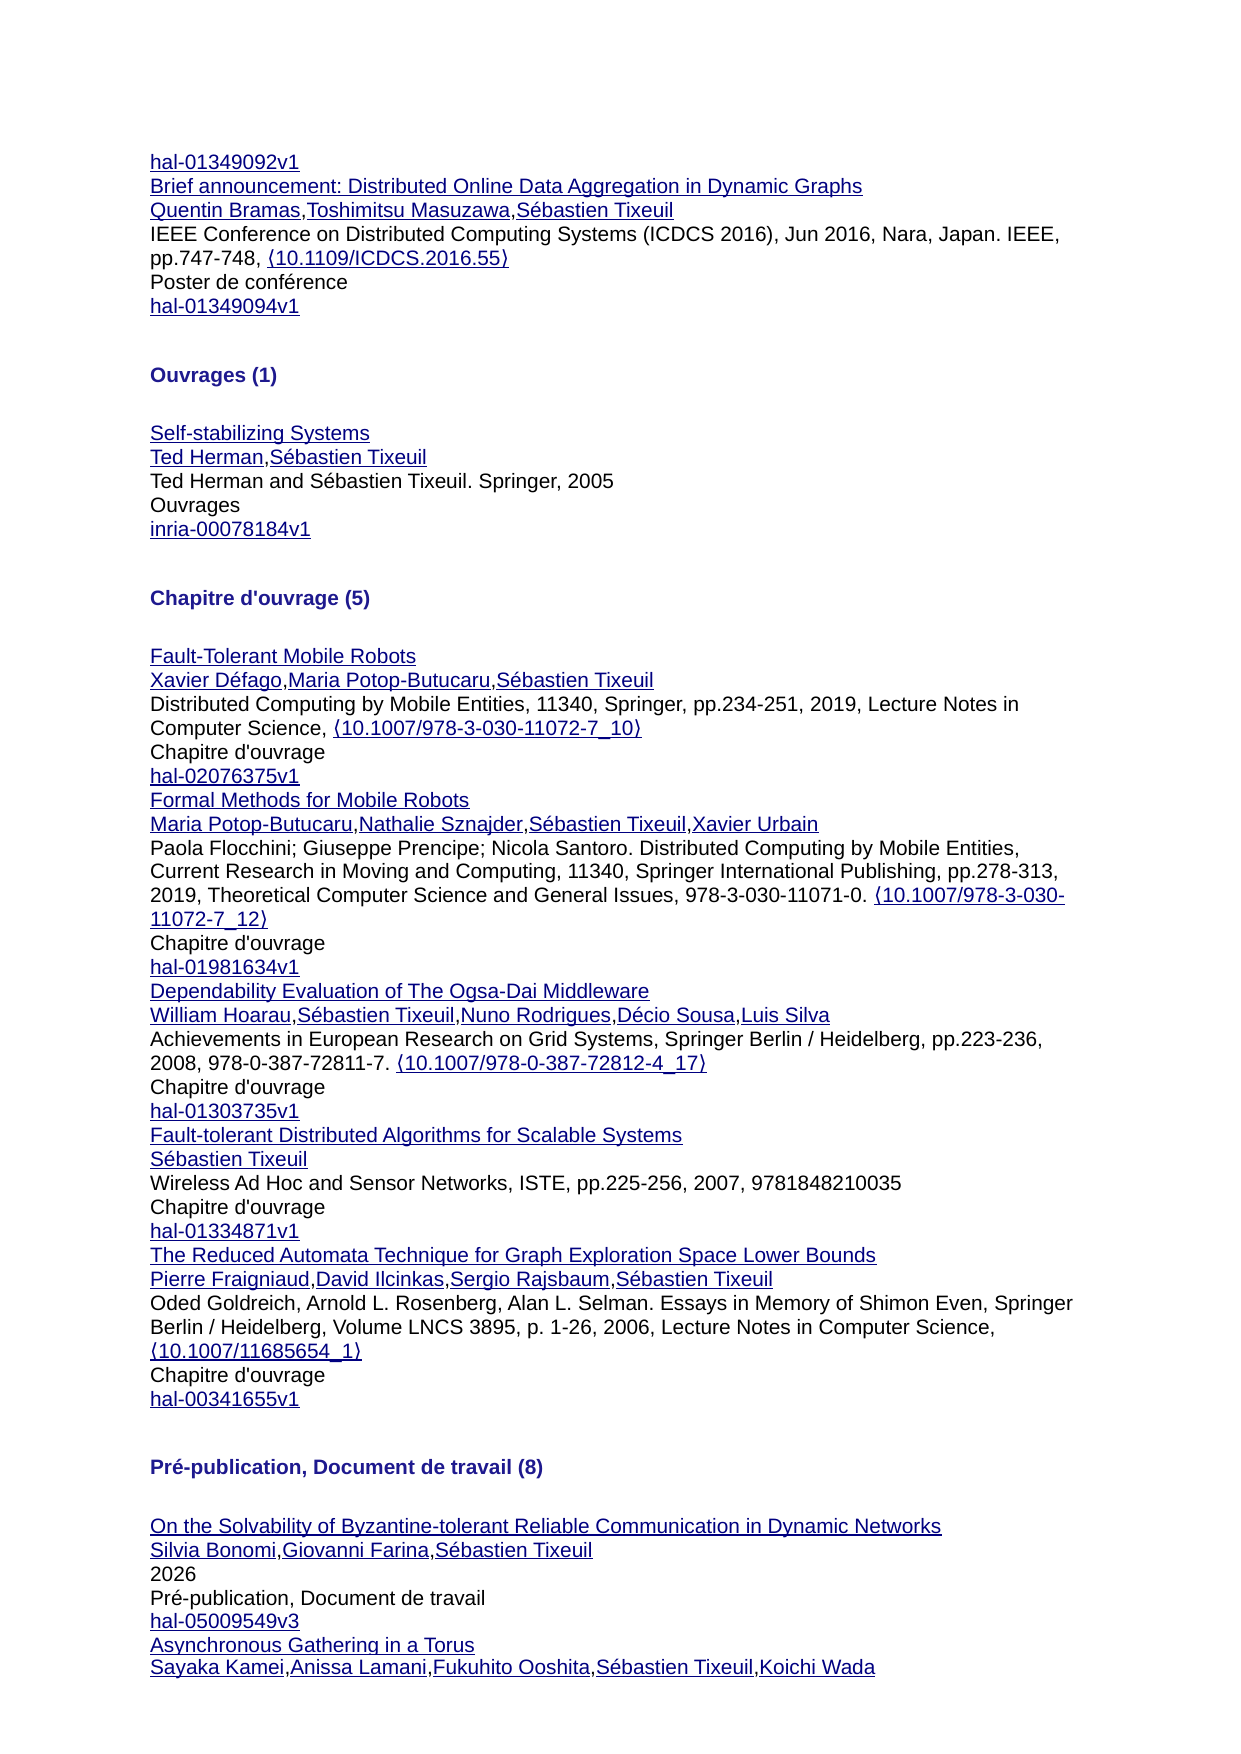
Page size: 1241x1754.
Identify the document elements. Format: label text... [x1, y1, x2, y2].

table_cell Fault-tolerant Distributed Algorithms for Scalable Systems Sébastien Tixeuil Wireless Ad Hoc and Sensor Networks, ISTE, pp.225-256, 2007, 9781848210035 Chapitre d'ouvrage hal-01334871v1 [150, 1123, 1090, 1243]
table_cell The Reduced Automata Technique for Graph Exploration Space Lower Bounds Pierre Fraigniaud,David Ilcinkas,Sergio Rajsbaum,Sébastien Tixeuil Oded Goldreich, Arnold L. Rosenberg, Alan L. Selman. Essays in Memory of Shimon Even, Springer Berlin / Heidelberg, Volume LNCS 3895, p. 1-26, 2006, Lecture Notes in Computer Science, ⟨10.1007/11685654_1⟩ Chapitre d'ouvrage hal-00341655v1 [150, 1243, 1090, 1410]
table_cell Brief announcement: Distributed Online Data Aggregation in Dynamic Graphs Quentin Bramas,Toshimitsu Masuzawa,Sébastien Tixeuil IEEE Conference on Distributed Computing Systems (ICDCS 2016), Jun 2016, Nara, Japan. IEEE, pp.747-748, ⟨10.1109/ICDCS.2016.55⟩ Poster de conférence hal-01349094v1 [150, 174, 1090, 318]
subtitle Chapitre d'ouvrage (5) [150, 585, 1090, 609]
table_cell Asynchronous Gathering in a Torus Sayaka Kamei,Anissa Lamani,Fukuhito Ooshita,Sébastien Tixeuil,Koichi Wada [150, 1633, 1090, 1679]
table_header Self-stabilizing Systems Ted Herman,Sébastien Tixeuil Ted Herman and Sébastien Tixeuil. Springer, 2005 Ouvrages inria-00078184v1 [150, 421, 1090, 541]
table_header Fault-Tolerant Mobile Robots Xavier Défago,Maria Potop-Butucaru,Sébastien Tixeuil Distributed Computing by Mobile Entities, 11340, Springer, pp.234-251, 2019, Lecture Notes in Computer Science, ⟨10.1007/978-3-030-11072-7_10⟩ Chapitre d'ouvrage hal-02076375v1 [150, 644, 1090, 787]
table_cell Formal Methods for Mobile Robots Maria Potop-Butucaru,Nathalie Sznajder,Sébastien Tixeuil,Xavier Urbain Paola Flocchini; Giuseppe Prencipe; Nicola Santoro. Distributed Computing by Mobile Entities, Current Research in Moving and Computing, 11340, Springer International Publishing, pp.278-313, 2019, Theoretical Computer Science and General Issues, 978-3-030-11071-0. ⟨10.1007/978-3-030-11072-7_12⟩ Chapitre d'ouvrage hal-01981634v1 [150, 788, 1090, 979]
table_cell hal-01349092v1 [150, 150, 1090, 174]
subtitle Pré-publication, Document de travail (8) [150, 1455, 1090, 1479]
table_cell Dependability Evaluation of The Ogsa-Dai Middleware William Hoarau,Sébastien Tixeuil,Nuno Rodrigues,Décio Sousa,Luis Silva Achievements in European Research on Grid Systems, Springer Berlin / Heidelberg, pp.223-236, 2008, 978-0-387-72811-7. ⟨10.1007/978-0-387-72812-4_17⟩ Chapitre d'ouvrage hal-01303735v1 [150, 979, 1090, 1123]
table_header On the Solvability of Byzantine-tolerant Reliable Communication in Dynamic Networks Silvia Bonomi,Giovanni Farina,Sébastien Tixeuil 2026 Pré-publication, Document de travail hal-05009549v3 [150, 1514, 1090, 1633]
subtitle Ouvrages (1) [150, 362, 1090, 386]
